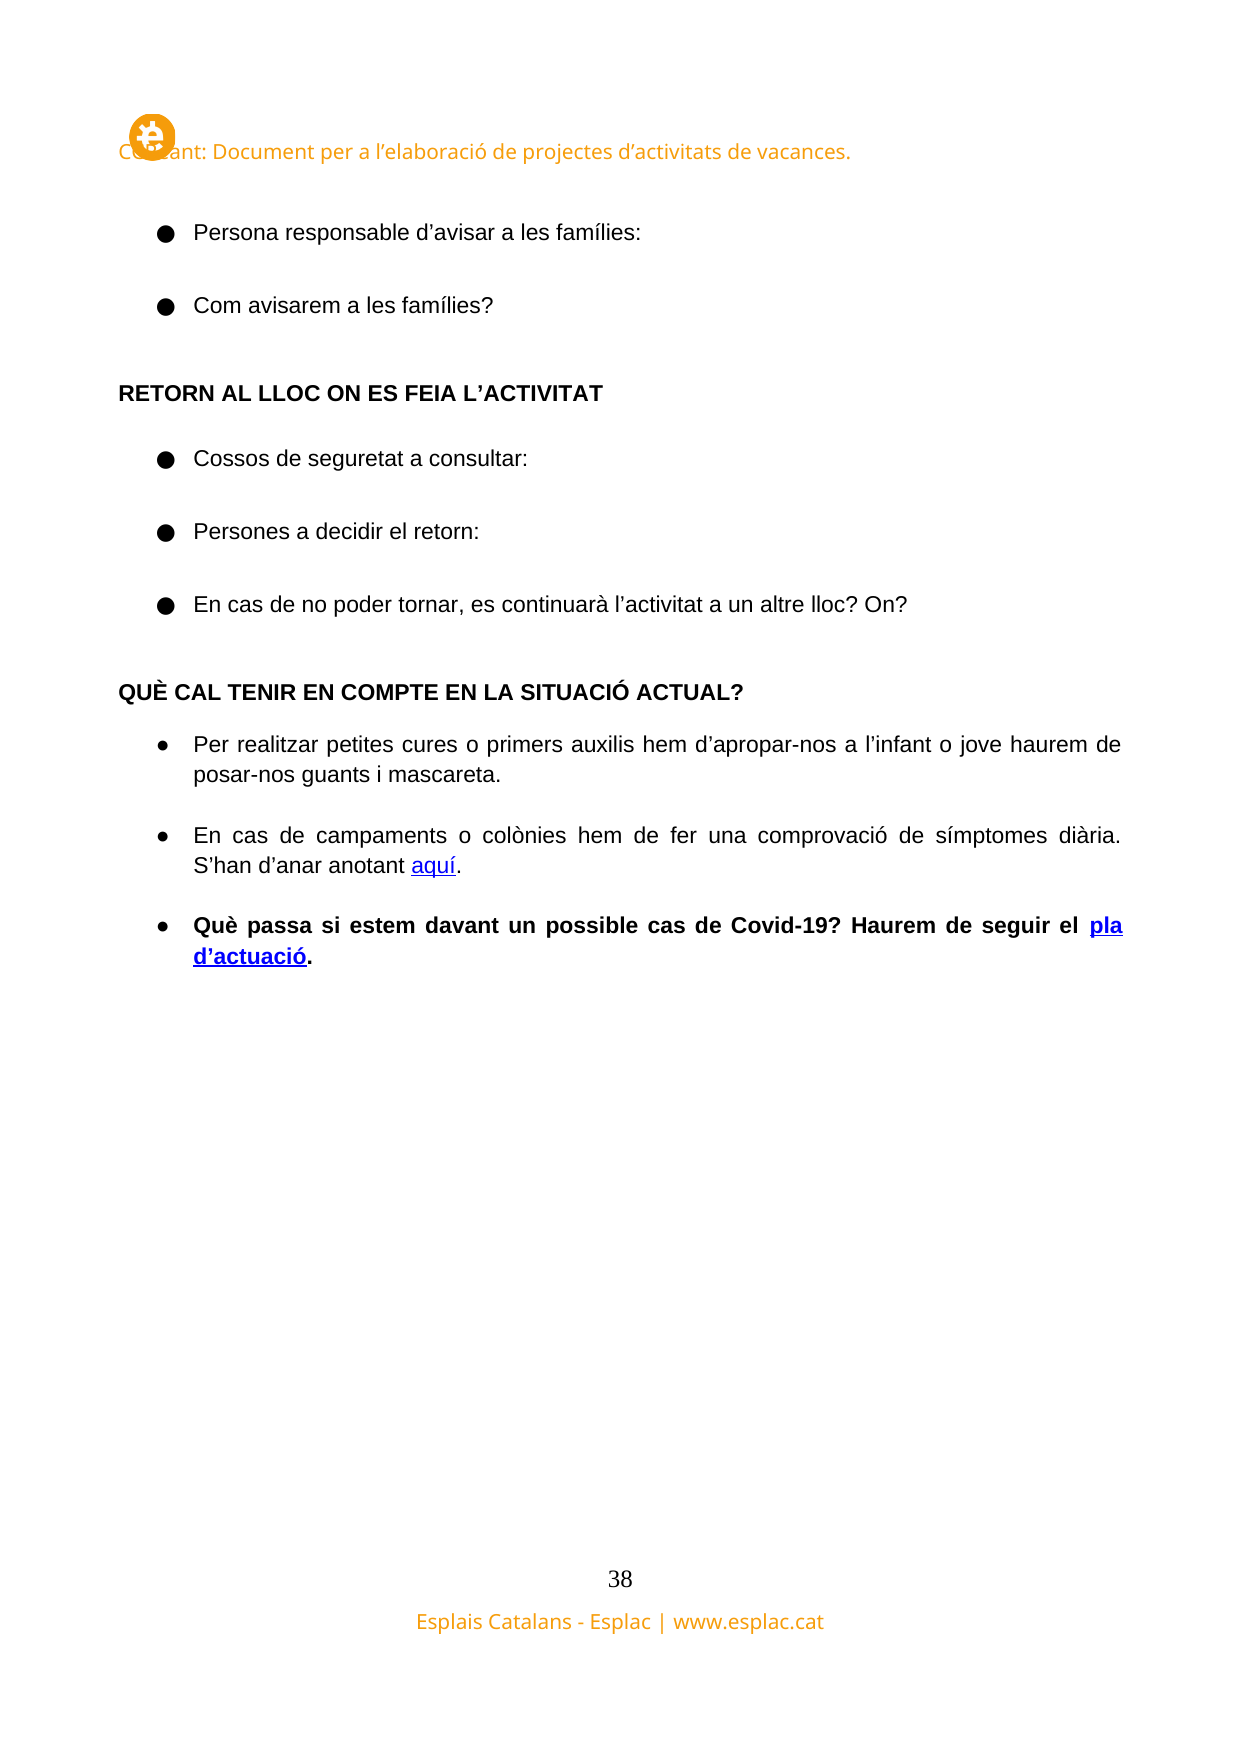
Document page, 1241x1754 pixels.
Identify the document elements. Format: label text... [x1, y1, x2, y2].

picture [1039, 36, 1164, 161]
list En cas de campaments o colònies hem de fer una comprovació de símptomes diària. S’han d’anar anotant aquí. [156, 822, 1122, 878]
list Què passa si estem davant un possible cas de Covid-19? Haurem de seguir el pla d’actuació. [156, 912, 1122, 969]
text RETORN AL LLOC ON ES FEIA L’ACTIVITAT [118, 379, 1122, 406]
picture [129, 114, 176, 161]
list Persones a decidir el retorn: [156, 506, 1122, 552]
list Com avisarem a les famílies? [156, 280, 1122, 327]
text QUÈ CAL TENIR EN COMPTE EN LA SITUACIÓ ACTUAL? [118, 678, 1122, 705]
list Cossos de seguretat a consultar: [156, 432, 1122, 479]
list Per realitzar petites cures o primers auxilis hem d’apropar-nos a l’infant o jove haurem de posar-nos guants i mascareta. [156, 731, 1122, 788]
list En cas de no poder tornar, es continuarà l’activitat a un altre lloc? On? [156, 579, 1122, 626]
list Persona responsable d’avisar a les famílies: [156, 206, 1122, 253]
